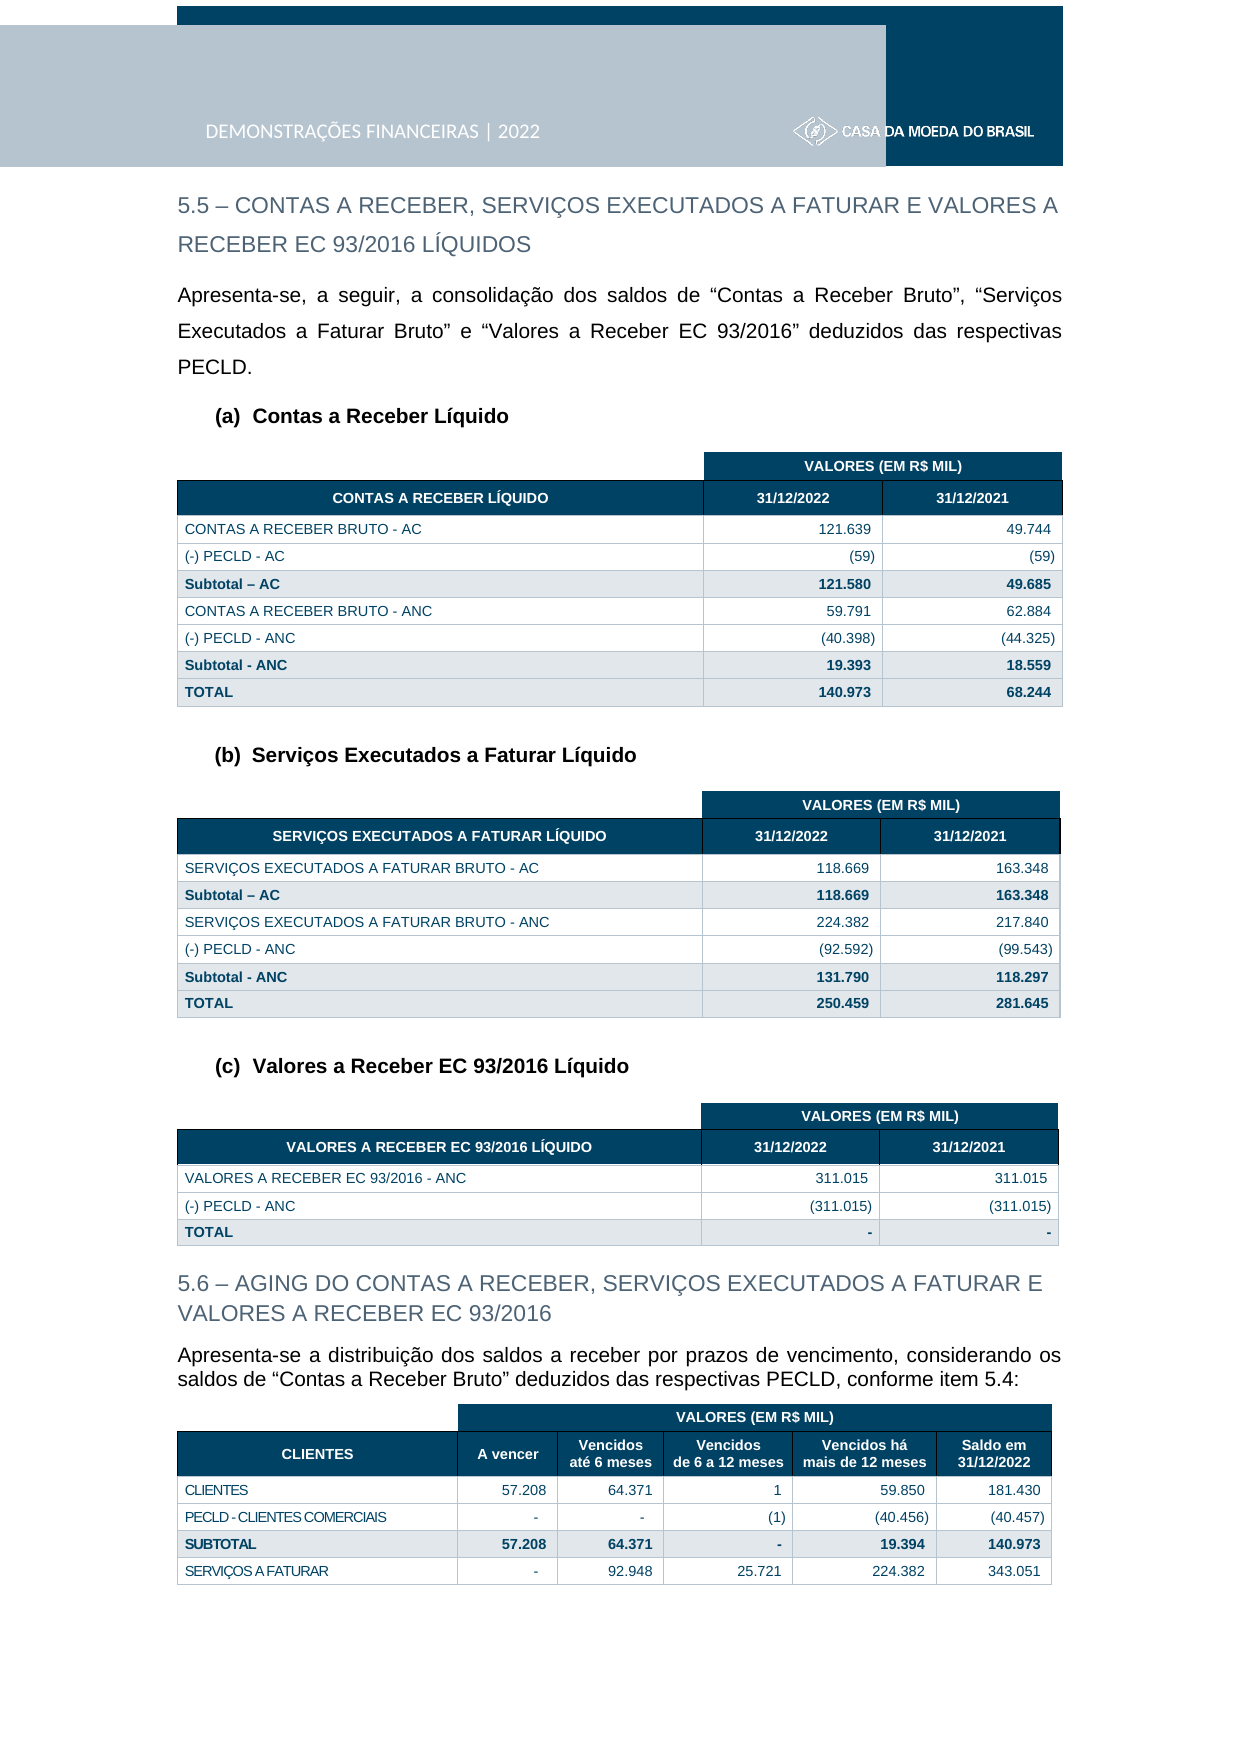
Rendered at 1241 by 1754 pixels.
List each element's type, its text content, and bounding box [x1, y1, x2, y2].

table_cell TOTAL [178, 679, 703, 706]
table_header [177, 1404, 458, 1431]
table_cell 311.015 [702, 1166, 879, 1192]
table_header [177, 791, 702, 818]
table_cell (311.015) [880, 1193, 1058, 1218]
table_cell 140.973 [704, 679, 882, 706]
table_header VALORES (EM R$ MIL) [704, 452, 1062, 480]
table_cell - [664, 1531, 792, 1557]
table_header [177, 452, 704, 480]
table_cell 31/12/2021 [880, 1130, 1058, 1164]
table_cell 25.721 [664, 1558, 792, 1584]
table_cell 31/12/2021 [881, 819, 1059, 854]
text Apresenta-se a distribuição dos saldos a receber por prazos de vencimento, considerando os saldos de “Contas a Receber Bruto” deduzidos das respectivas PECLD, conforme item 5.4: [177, 1343, 1063, 1391]
table_cell CLIENTES [178, 1432, 457, 1476]
list Serviços Executados a Faturar Líquido [214, 743, 1063, 767]
table_cell 217.840 [881, 909, 1059, 935]
table_cell 19.393 [704, 652, 882, 678]
table_cell 19.394 [793, 1531, 936, 1557]
table_cell Vencidos até 6 meses [558, 1432, 663, 1476]
table_cell SERVIÇOS EXECUTADOS A FATURAR BRUTO - AC [178, 855, 702, 881]
table_cell CLIENTES [178, 1477, 457, 1503]
table_cell SERVIÇOS A FATURAR [178, 1558, 457, 1584]
list Valores a Receber EC 93/2016 Líquido [215, 1054, 1063, 1078]
table_cell 121.639 [704, 516, 882, 542]
table_cell Saldo em 31/12/2022 [937, 1432, 1051, 1476]
table_cell Subtotal - ANC [178, 652, 703, 678]
table_cell TOTAL [178, 991, 702, 1017]
table_cell 118.669 [703, 855, 880, 881]
table_cell 62.884 [883, 598, 1062, 624]
table_cell (92.592) [703, 936, 880, 962]
table_cell (-) PECLD - ANC [178, 936, 702, 962]
table_cell SUBTOTAL [178, 1531, 457, 1557]
table_cell 31/12/2022 [704, 481, 882, 515]
list Contas a Receber Líquido [215, 404, 1063, 428]
table_cell (40.457) [937, 1504, 1051, 1530]
table_cell 64.371 [558, 1531, 663, 1557]
table_cell CONTAS A RECEBER BRUTO - ANC [178, 598, 703, 624]
table_cell Subtotal – AC [178, 882, 702, 908]
table_cell - [702, 1220, 879, 1245]
table_cell 57.208 [458, 1477, 557, 1503]
table_cell 57.208 [458, 1531, 557, 1557]
table_cell (40.398) [704, 625, 882, 651]
table_header VALORES (EM R$ MIL) [702, 791, 1060, 818]
table_cell (311.015) [702, 1193, 879, 1218]
table_cell 131.790 [703, 964, 880, 990]
table_cell 49.685 [883, 571, 1062, 597]
table_cell CONTAS A RECEBER BRUTO - AC [178, 516, 703, 542]
table_cell - [558, 1504, 663, 1530]
table_cell SERVIÇOS EXECUTADOS A FATURAR LÍQUIDO [178, 819, 702, 854]
table_cell SERVIÇOS EXECUTADOS A FATURAR BRUTO - ANC [178, 909, 702, 935]
table_cell 31/12/2021 [883, 481, 1062, 515]
table_cell 181.430 [937, 1477, 1051, 1503]
table_cell TOTAL [178, 1220, 701, 1245]
table_cell Subtotal – AC [178, 571, 703, 597]
table_cell Vencidos há mais de 12 meses [793, 1432, 936, 1476]
table_cell (1) [664, 1504, 792, 1530]
table_cell 311.015 [880, 1166, 1058, 1192]
table_cell - [458, 1558, 557, 1584]
table_cell 163.348 [881, 855, 1059, 881]
table_cell 64.371 [558, 1477, 663, 1503]
table_cell - [458, 1504, 557, 1530]
text 5.6 – AGING DO CONTAS A RECEBER, SERVIÇOS EXECUTADOS A FATURAR E VALORES A RECEBER EC 93/2016 [177, 1270, 1063, 1327]
table_cell 59.791 [704, 598, 882, 624]
table_cell - [880, 1220, 1058, 1245]
text 5.5 – CONTAS A RECEBER, SERVIÇOS EXECUTADOS A FATURAR E VALORES A RECEBER EC 93/2016 LÍQUIDOS [177, 192, 1063, 258]
table_cell 118.669 [703, 882, 880, 908]
table_cell 250.459 [703, 991, 880, 1017]
table_cell (-) PECLD - ANC [178, 625, 703, 651]
table_header [177, 1103, 701, 1129]
table_cell VALORES A RECEBER EC 93/2016 - ANC [178, 1166, 701, 1192]
table_cell 68.244 [883, 679, 1062, 706]
table_cell 224.382 [793, 1558, 936, 1584]
table_cell 121.580 [704, 571, 882, 597]
table_header VALORES (EM R$ MIL) [701, 1103, 1058, 1129]
table_cell 163.348 [881, 882, 1059, 908]
table_cell 343.051 [937, 1558, 1051, 1584]
table_cell 281.645 [881, 991, 1059, 1017]
table_cell 59.850 [793, 1477, 936, 1503]
table_cell (-) PECLD - AC [178, 544, 703, 569]
table_cell 49.744 [883, 516, 1062, 542]
table_cell 31/12/2022 [702, 1130, 879, 1164]
table_header VALORES (EM R$ MIL) [458, 1404, 1052, 1431]
table_cell PECLD - CLIENTES COMERCIAIS [178, 1504, 457, 1530]
table_cell CONTAS A RECEBER LÍQUIDO [178, 481, 703, 515]
table_cell 1 [664, 1477, 792, 1503]
table_cell 224.382 [703, 909, 880, 935]
table_cell 92.948 [558, 1558, 663, 1584]
table_cell (59) [704, 544, 882, 569]
table_cell (59) [883, 544, 1062, 569]
table_cell 18.559 [883, 652, 1062, 678]
table_cell Subtotal - ANC [178, 964, 702, 990]
table_cell 118.297 [881, 964, 1059, 990]
table_cell A vencer [458, 1432, 557, 1476]
table_cell 140.973 [937, 1531, 1051, 1557]
table_cell (44.325) [883, 625, 1062, 651]
table_cell VALORES A RECEBER EC 93/2016 LÍQUIDO [178, 1130, 701, 1164]
table_cell (99.543) [881, 936, 1059, 962]
table_cell 31/12/2022 [703, 819, 880, 854]
table_cell (-) PECLD - ANC [178, 1193, 701, 1218]
table_cell (40.456) [793, 1504, 936, 1530]
table_cell Vencidos de 6 a 12 meses [664, 1432, 792, 1476]
text Apresenta-se, a seguir, a consolidação dos saldos de “Contas a Receber Bruto”, “Serviços Executados a Faturar Bruto” e “Valores a Receber EC 93/2016” deduzidos das respectivas PECLD. [177, 283, 1063, 379]
